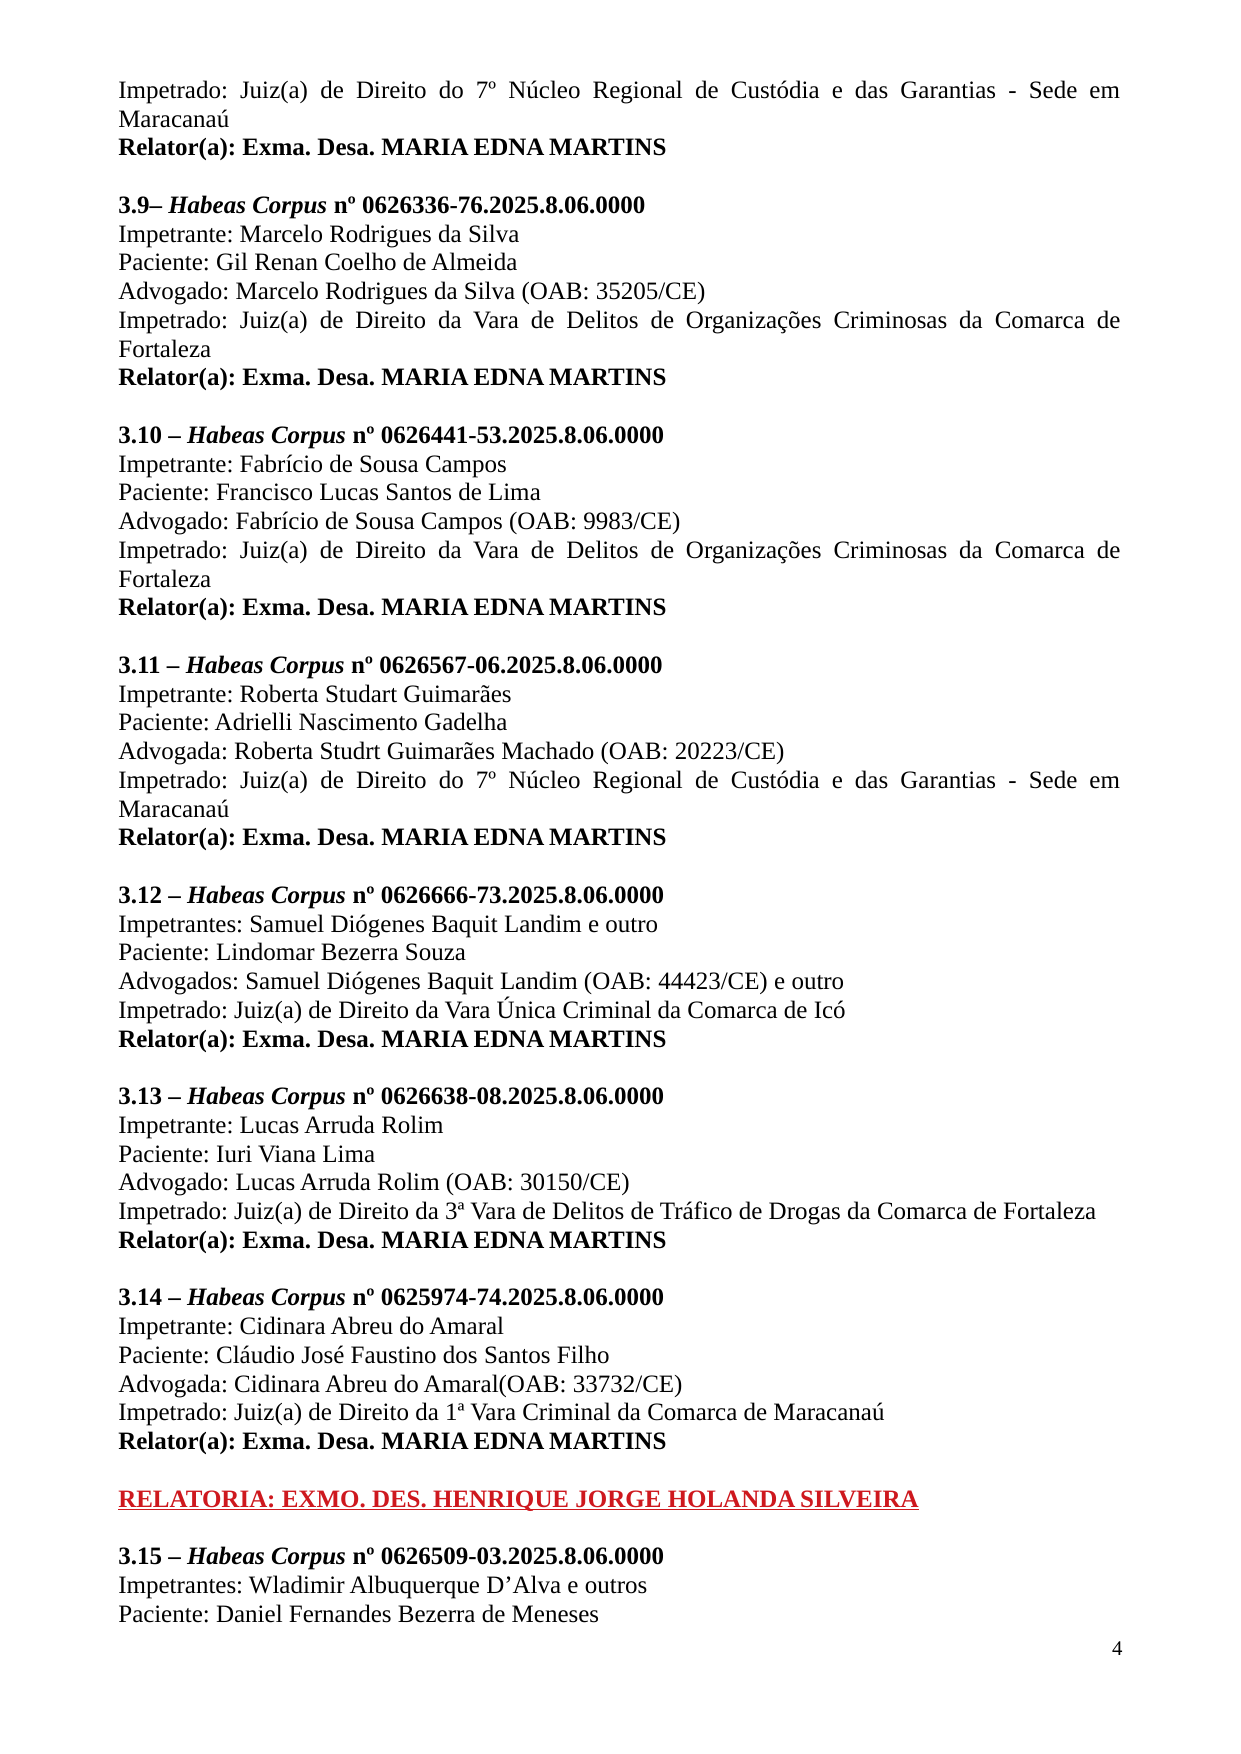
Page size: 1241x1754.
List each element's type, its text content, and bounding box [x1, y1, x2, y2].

text Impetrante: Marcelo Rodrigues da Silva [118, 219, 1122, 247]
text Impetrantes: Wladimir Albuquerque D’Alva e outros [118, 1570, 1122, 1599]
text 3.15 – Habeas Corpus nº 0626509-03.2025.8.06.0000 [118, 1541, 1122, 1570]
text Impetrado: Juiz(a) de Direito da Vara de Delitos de Organizações Criminosas da Comarca de Fortaleza [118, 305, 1122, 362]
text Advogada: Cidinara Abreu do Amaral(OAB: 33732/CE) [118, 1369, 1122, 1397]
text Impetrado: Juiz(a) de Direito do 7º Núcleo Regional de Custódia e das Garantias - Sede em Maracanaú [118, 765, 1122, 822]
text Relator(a): Exma. Desa. MARIA EDNA MARTINS [118, 822, 1122, 851]
text Advogado: Marcelo Rodrigues da Silva (OAB: 35205/CE) [118, 276, 1122, 305]
text Paciente: Daniel Fernandes Bezerra de Meneses [118, 1599, 1122, 1627]
text Relator(a): Exma. Desa. MARIA EDNA MARTINS [118, 132, 1122, 161]
text 3.14 – Habeas Corpus nº 0625974-74.2025.8.06.0000 [118, 1282, 1122, 1311]
text 3.11 – Habeas Corpus nº 0626567-06.2025.8.06.0000 [118, 650, 1122, 679]
text Relator(a): Exma. Desa. MARIA EDNA MARTINS [118, 592, 1122, 621]
text Impetrantes: Samuel Diógenes Baquit Landim e outro [118, 909, 1122, 937]
text Impetrante: Roberta Studart Guimarães [118, 679, 1122, 707]
text Paciente: Lindomar Bezerra Souza [118, 937, 1122, 966]
text Paciente: Cláudio José Faustino dos Santos Filho [118, 1340, 1122, 1369]
text Advogada: Roberta Studrt Guimarães Machado (OAB: 20223/CE) [118, 736, 1122, 765]
text 3.10 – Habeas Corpus nº 0626441-53.2025.8.06.0000 [118, 420, 1122, 449]
text Impetrante: Fabrício de Sousa Campos [118, 449, 1122, 477]
text Paciente: Iuri Viana Lima [118, 1139, 1122, 1167]
text Advogados: Samuel Diógenes Baquit Landim (OAB: 44423/CE) e outro [118, 966, 1122, 995]
text Relator(a): Exma. Desa. MARIA EDNA MARTINS [118, 1426, 1122, 1455]
text Impetrado: Juiz(a) de Direito do 7º Núcleo Regional de Custódia e das Garantias - Sede em Maracanaú [118, 75, 1122, 132]
text Relator(a): Exma. Desa. MARIA EDNA MARTINS [118, 1225, 1122, 1254]
text Advogado: Fabrício de Sousa Campos (OAB: 9983/CE) [118, 506, 1122, 535]
text Impetrante: Lucas Arruda Rolim [118, 1110, 1122, 1139]
text Paciente: Adrielli Nascimento Gadelha [118, 707, 1122, 736]
text 3.13 – Habeas Corpus nº 0626638-08.2025.8.06.0000 [118, 1081, 1122, 1110]
text Impetrado: Juiz(a) de Direito da 3ª Vara de Delitos de Tráfico de Drogas da Comarca de Fortaleza [118, 1196, 1122, 1225]
text RELATORIA: EXMO. DES. HENRIQUE JORGE HOLANDA SILVEIRA [118, 1484, 1122, 1512]
text 3.9– Habeas Corpus nº 0626336-76.2025.8.06.0000 [118, 190, 1122, 219]
text Impetrado: Juiz(a) de Direito da Vara Única Criminal da Comarca de Icó [118, 995, 1122, 1024]
text Impetrado: Juiz(a) de Direito da Vara de Delitos de Organizações Criminosas da Comarca de Fortaleza [118, 535, 1122, 592]
text Paciente: Francisco Lucas Santos de Lima [118, 477, 1122, 506]
text Advogado: Lucas Arruda Rolim (OAB: 30150/CE) [118, 1167, 1122, 1196]
text Impetrado: Juiz(a) de Direito da 1ª Vara Criminal da Comarca de Maracanaú [118, 1397, 1122, 1426]
text 3.12 – Habeas Corpus nº 0626666-73.2025.8.06.0000 [118, 880, 1122, 909]
text Relator(a): Exma. Desa. MARIA EDNA MARTINS [118, 362, 1122, 391]
text Paciente: Gil Renan Coelho de Almeida [118, 247, 1122, 276]
text Impetrante: Cidinara Abreu do Amaral [118, 1311, 1122, 1340]
text Relator(a): Exma. Desa. MARIA EDNA MARTINS [118, 1024, 1122, 1052]
